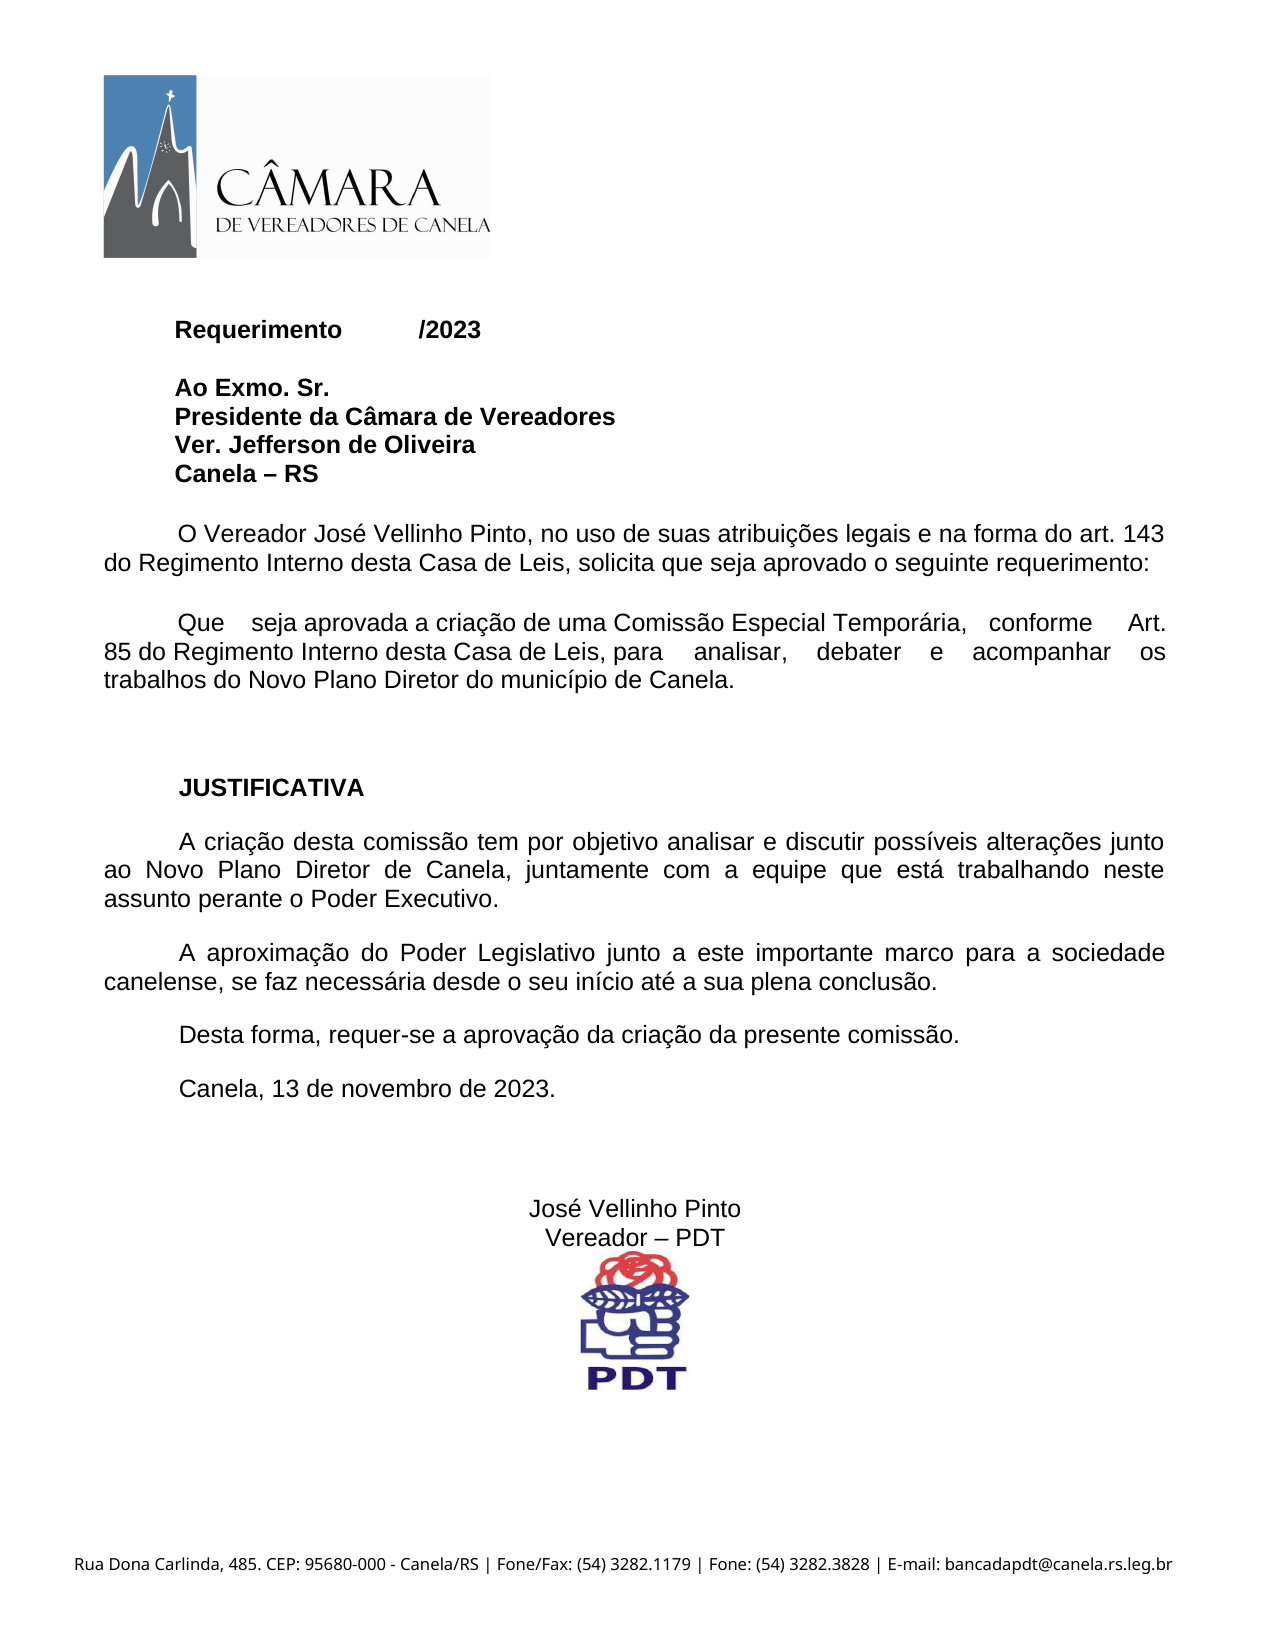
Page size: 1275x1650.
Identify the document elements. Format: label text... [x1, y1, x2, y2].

list Que seja aprovada a criação de uma Comissão Especial Temporária, conforme Art. 85 do Regimento Interno desta Casa de Leis, para analisar, debater e acompanhar os trabalhos do Novo Plano Diretor do município de Canela. [103, 608, 1167, 694]
text A criação desta comissão tem por objetivo analisar e discutir possíveis alterações junto ao Novo Plano Diretor de Canela, juntamente com a equipe que está trabalhando neste assunto perante o Poder Executivo. [103, 827, 1167, 913]
picture [103, 75, 491, 258]
text O Vereador José Vellinho Pinto, no uso de suas atribuições legais e na forma do art. 143 do Regimento Interno desta Casa de Leis, solicita que seja aprovado o seguinte requerimento: [103, 519, 1167, 577]
picture [580, 1251, 690, 1396]
text Requerimento /2023 [103, 315, 1167, 344]
text Ao Exmo. Sr. [103, 373, 1167, 402]
text A aproximação do Poder Legislativo junto a este importante marco para a sociedade canelense, se faz necessária desde o seu início até a sua plena conclusão. [103, 938, 1167, 995]
text Desta forma, requer-se a aprovação da criação da presente comissão. [103, 1020, 1167, 1049]
text JUSTIFICATIVA [103, 773, 1167, 802]
text Canela – RS [103, 459, 1167, 488]
text Canela, 13 de novembro de 2023. [103, 1074, 1167, 1103]
text Presidente da Câmara de Vereadores [103, 402, 1167, 430]
text Vereador – PDT [103, 1223, 1167, 1252]
text José Vellinho Pinto [103, 1194, 1167, 1223]
text Ver. Jefferson de Oliveira [103, 430, 1167, 459]
